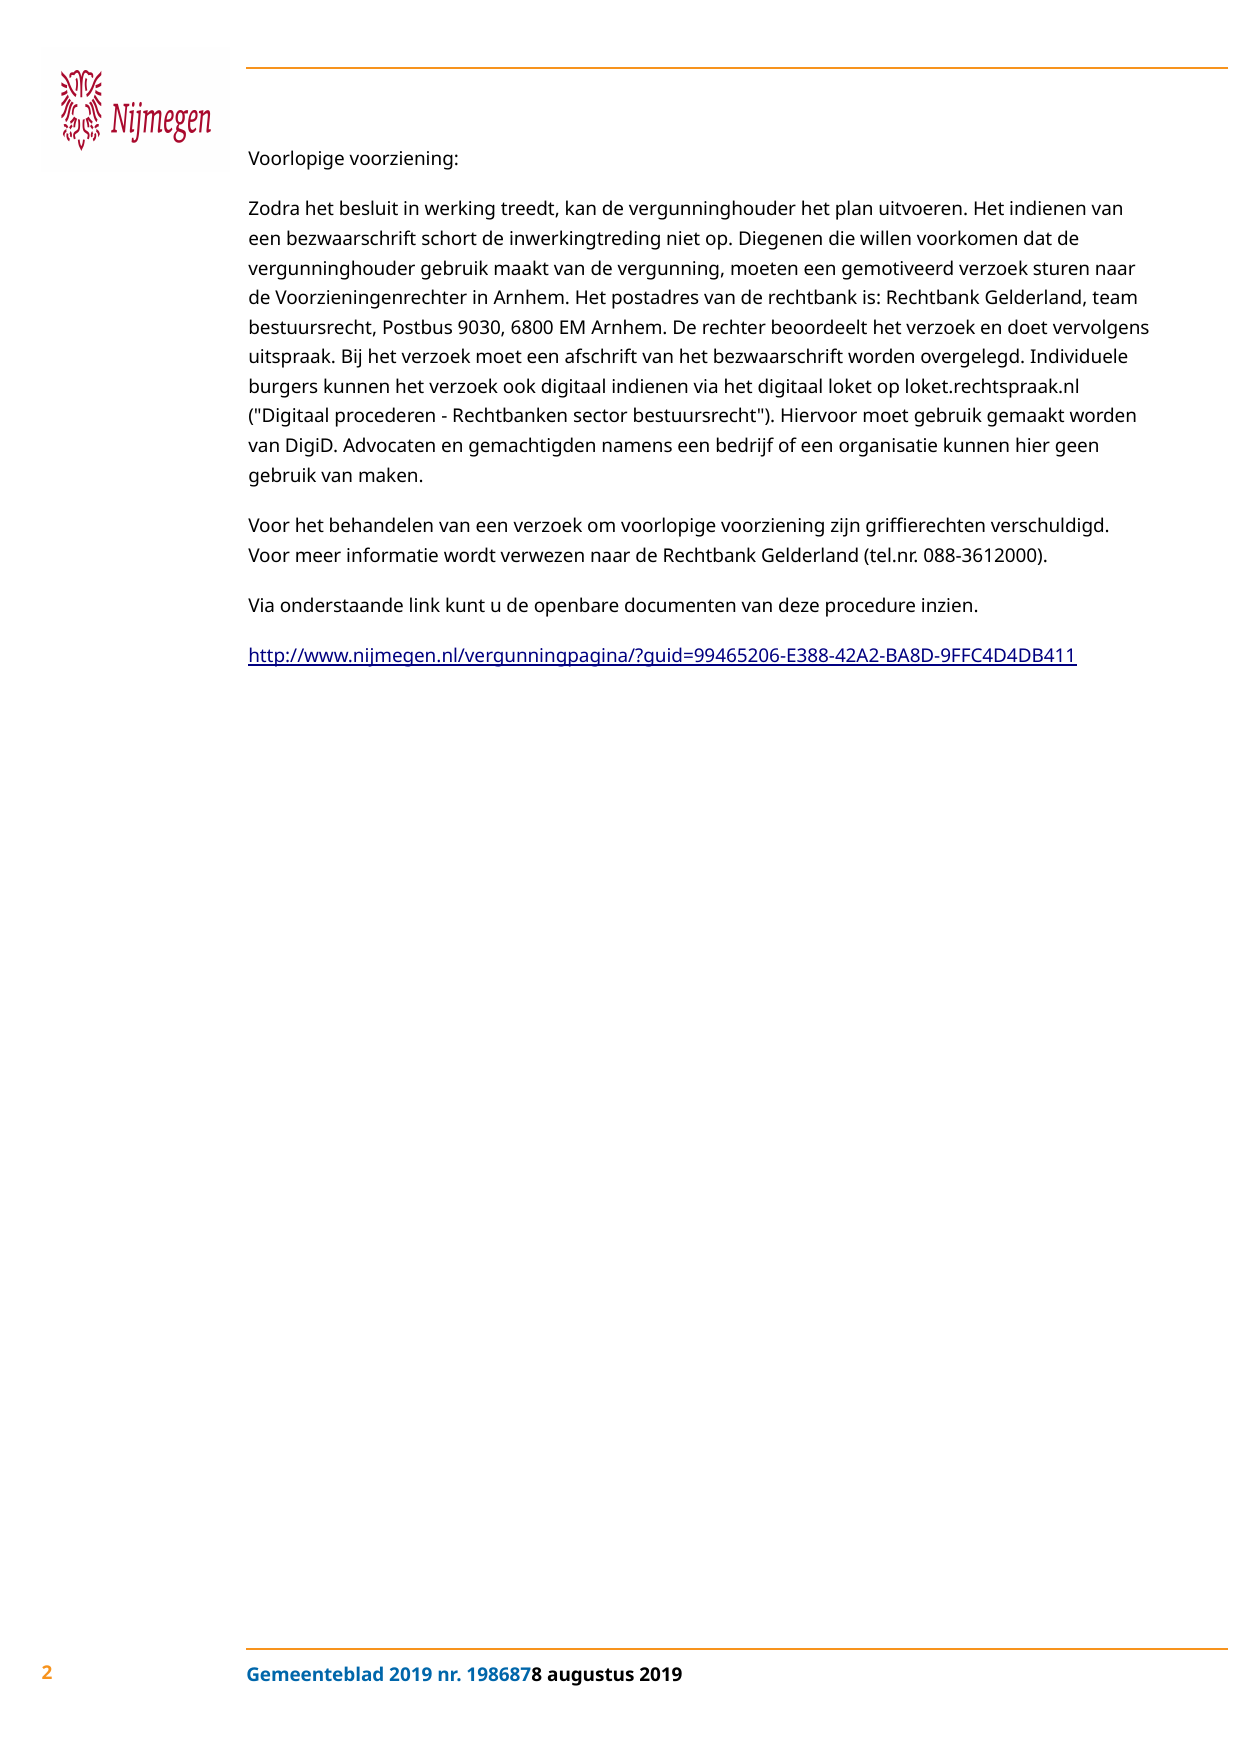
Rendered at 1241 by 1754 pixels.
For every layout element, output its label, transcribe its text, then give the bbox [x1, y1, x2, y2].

text http://www.nijmegen.nl/vergunningpagina/?guid=99465206-E388-42A2-BA8D-9FFC4D4DB411 [248, 643, 1152, 668]
text Voor het behandelen van een verzoek om voorlopige voorziening zijn griffierechten verschuldigd. Voor meer informatie wordt verwezen naar de Rechtbank Gelderland (tel.nr. 088-3612000). [248, 512, 1152, 568]
text Via onderstaande link kunt u de openbare documenten van deze procedure inzien. [248, 592, 1152, 618]
picture [41, 47, 231, 172]
text Zodra het besluit in werking treedt, kan de vergunninghouder het plan uitvoeren. Het indienen van een bezwaarschrift schort de inwerkingtreding niet op. Diegenen die willen voorkomen dat de vergunninghouder gebruik maakt van de vergunning, moeten een gemotiveerd verzoek sturen naar de Voorzieningenrechter in Arnhem. Het postadres van de rechtbank is: Rechtbank Gelderland, team bestuursrecht, Postbus 9030, 6800 EM Arnhem. De rechter beoordeelt het verzoek en doet vervolgens uitspraak. Bij het verzoek moet een afschrift van het bezwaarschrift worden overgelegd. Individuele burgers kunnen het verzoek ook digitaal indienen via het digitaal loket op loket.rechtspraak.nl ("Digitaal procederen - Rechtbanken sector bestuursrecht"). Hiervoor moet gebruik gemaakt worden van DigiD. Advocaten en gemachtigden namens een bedrijf of een organisatie kunnen hier geen gebruik van maken. [248, 196, 1152, 488]
text Voorlopige voorziening: [248, 145, 1152, 171]
